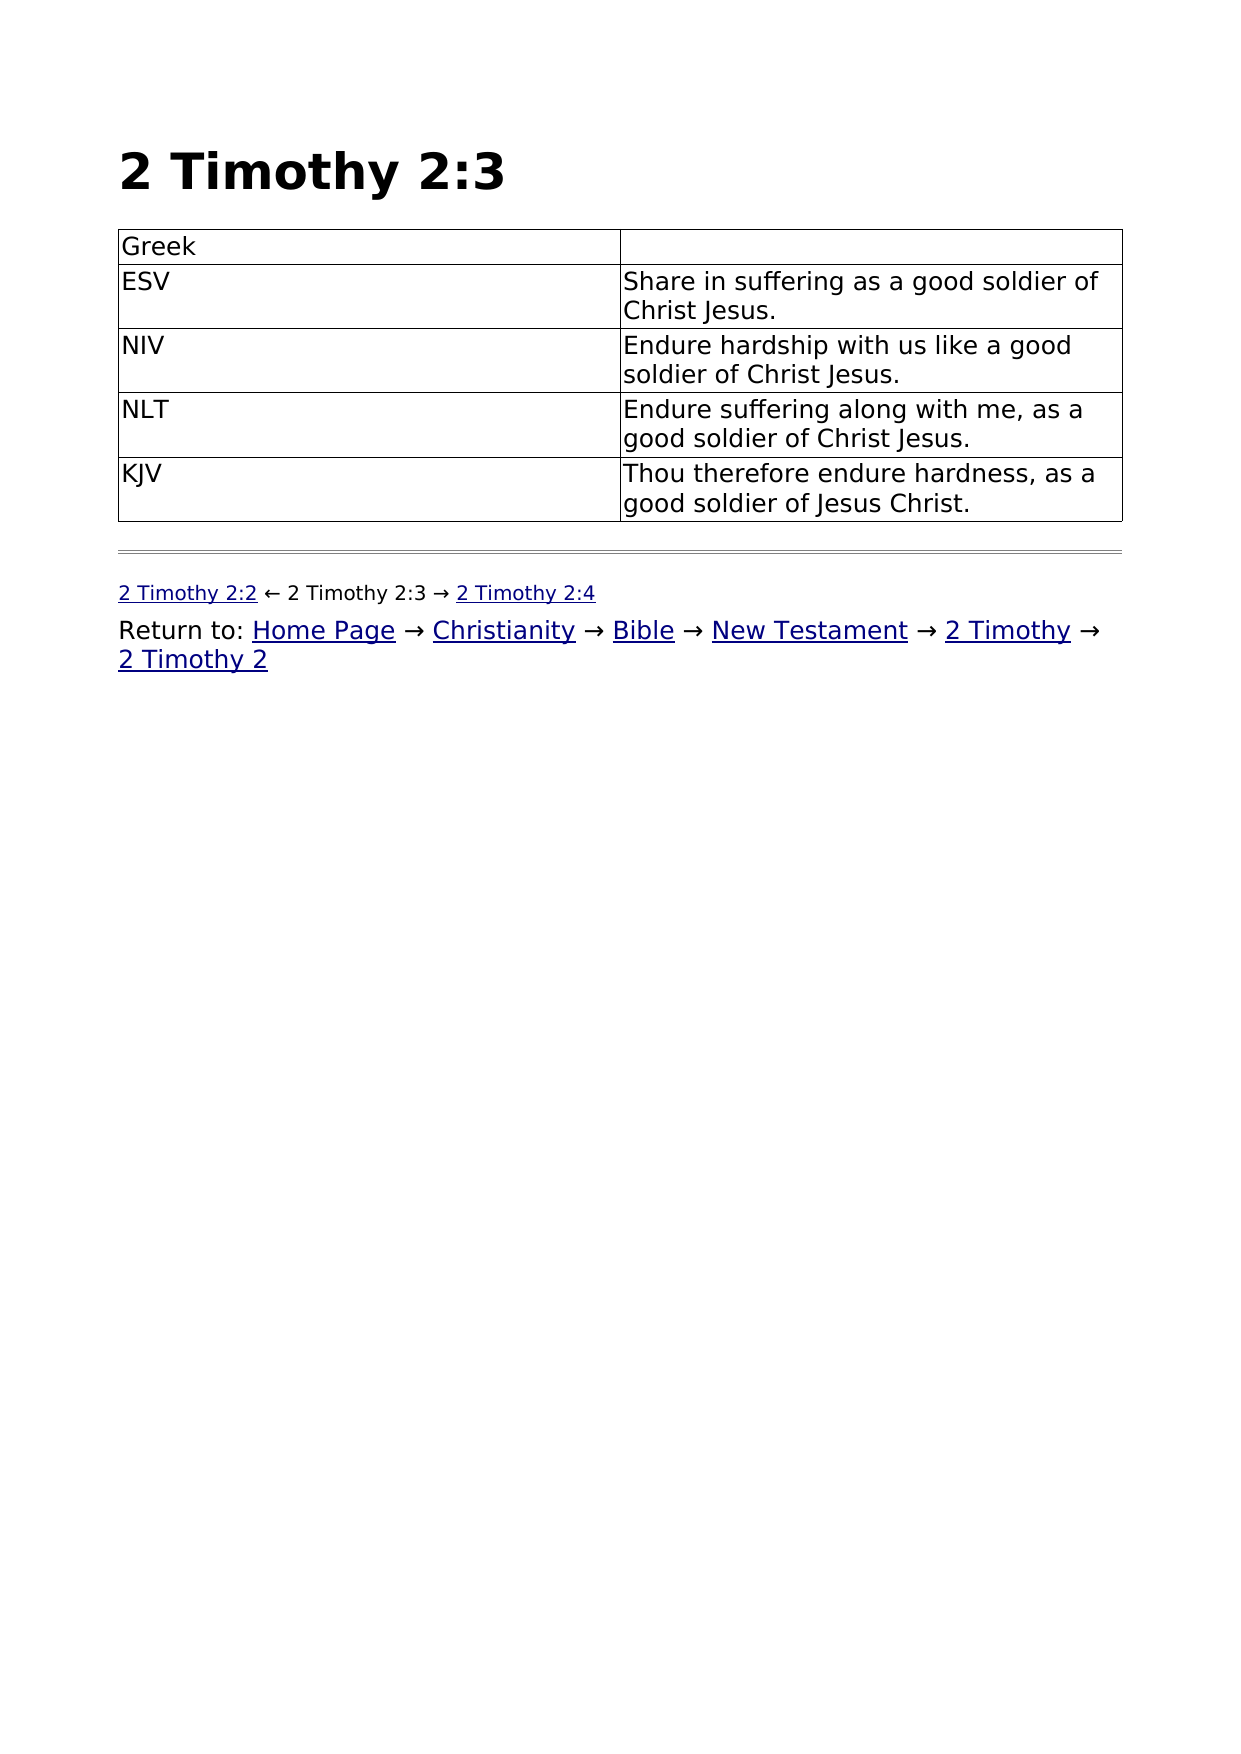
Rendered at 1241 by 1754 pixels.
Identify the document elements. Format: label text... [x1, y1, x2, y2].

text Return to: Home Page → Christianity → Bible → New Testament → 2 Timothy → 2 Timothy 2 [118, 616, 1122, 674]
table_cell Endure suffering along with me, as a good soldier of Christ Jesus. [621, 393, 1122, 457]
table_cell NIV [119, 329, 620, 392]
table_cell Endure hardship with us like a good soldier of Christ Jesus. [621, 329, 1122, 392]
table_cell KJV [119, 458, 620, 521]
text 2 Timothy 2:2 ← 2 Timothy 2:3 → 2 Timothy 2:4 [118, 582, 1122, 616]
table_cell NLT [119, 393, 620, 457]
table_header [621, 230, 1122, 264]
table_cell ESV [119, 265, 620, 328]
subtitle 2 Timothy 2:3 [118, 143, 1122, 201]
table_cell Share in suffering as a good soldier of Christ Jesus. [621, 265, 1122, 328]
table_cell Thou therefore endure hardness, as a good soldier of Jesus Christ. [621, 458, 1122, 521]
table_header Greek [119, 230, 620, 264]
